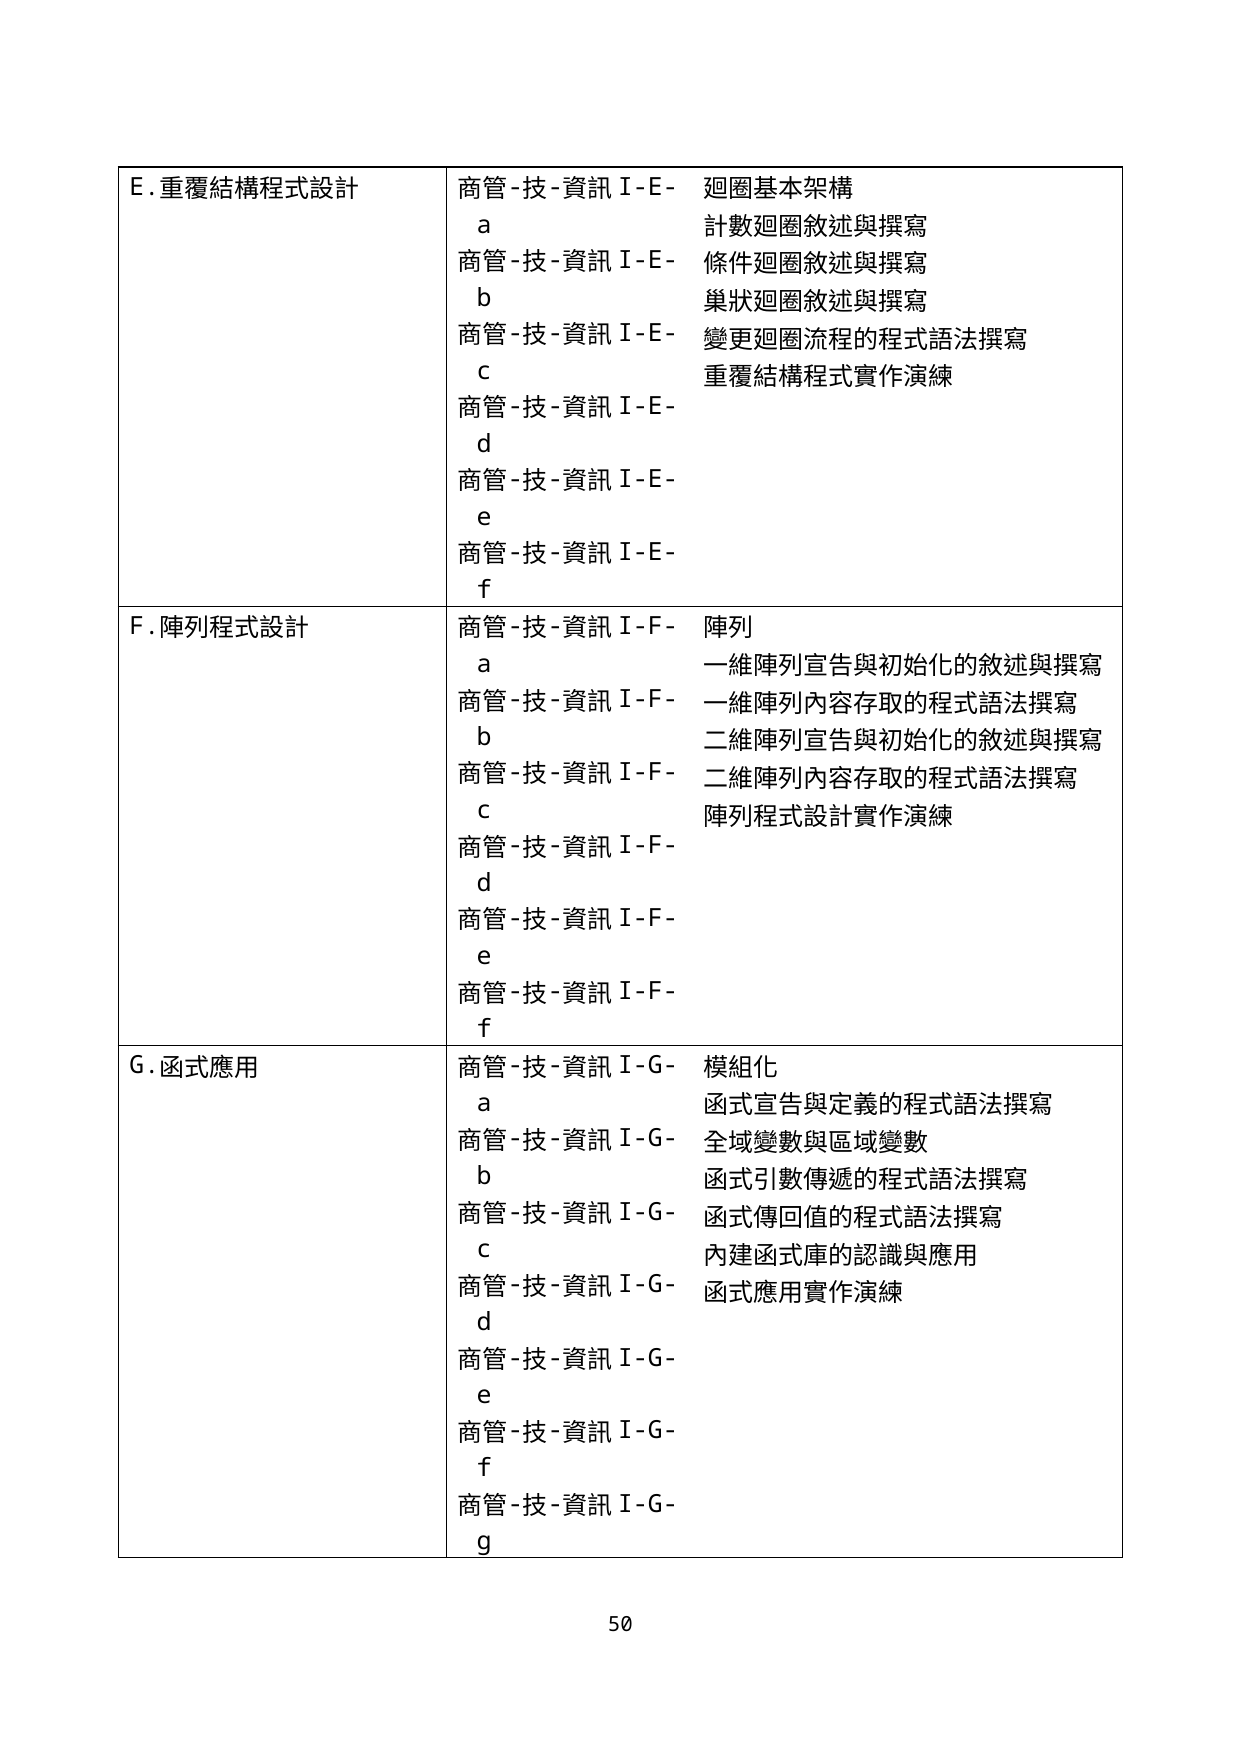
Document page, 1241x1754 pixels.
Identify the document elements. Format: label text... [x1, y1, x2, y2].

table_cell G.函式應用 [119, 1046, 446, 1557]
table_cell 商管-技-資訊I-G-a 商管-技-資訊I-G-b 商管-技-資訊I-G-c 商管-技-資訊I-G-d 商管-技-資訊I-G-e 商管-技-資訊I-G-f 商管-技-資訊I-G-g [447, 1046, 692, 1557]
table_cell 模組化 函式宣告與定義的程式語法撰寫 全域變數與區域變數 函式引數傳遞的程式語法撰寫 函式傳回值的程式語法撰寫 內建函式庫的認識與應用 函式應用實作演練 [692, 1046, 1122, 1557]
table_cell 陣列 一維陣列宣告與初始化的敘述與撰寫 一維陣列內容存取的程式語法撰寫 二維陣列宣告與初始化的敘述與撰寫 二維陣列內容存取的程式語法撰寫 陣列程式設計實作演練 [692, 607, 1122, 1045]
table_cell 廻圈基本架構 計數廻圈敘述與撰寫 條件廻圈敘述與撰寫 巢狀廻圈敘述與撰寫 變更廻圈流程的程式語法撰寫 重覆結構程式實作演練 [692, 168, 1122, 606]
table_cell F.陣列程式設計 [119, 607, 446, 1045]
table_cell 商管-技-資訊I-E-a 商管-技-資訊I-E-b 商管-技-資訊I-E-c 商管-技-資訊I-E-d 商管-技-資訊I-E-e 商管-技-資訊I-E-f [447, 168, 692, 606]
table_cell 商管-技-資訊I-F-a 商管-技-資訊I-F-b 商管-技-資訊I-F-c 商管-技-資訊I-F-d 商管-技-資訊I-F-e 商管-技-資訊I-F-f [447, 607, 692, 1045]
table_cell E.重覆結構程式設計 [119, 168, 446, 606]
